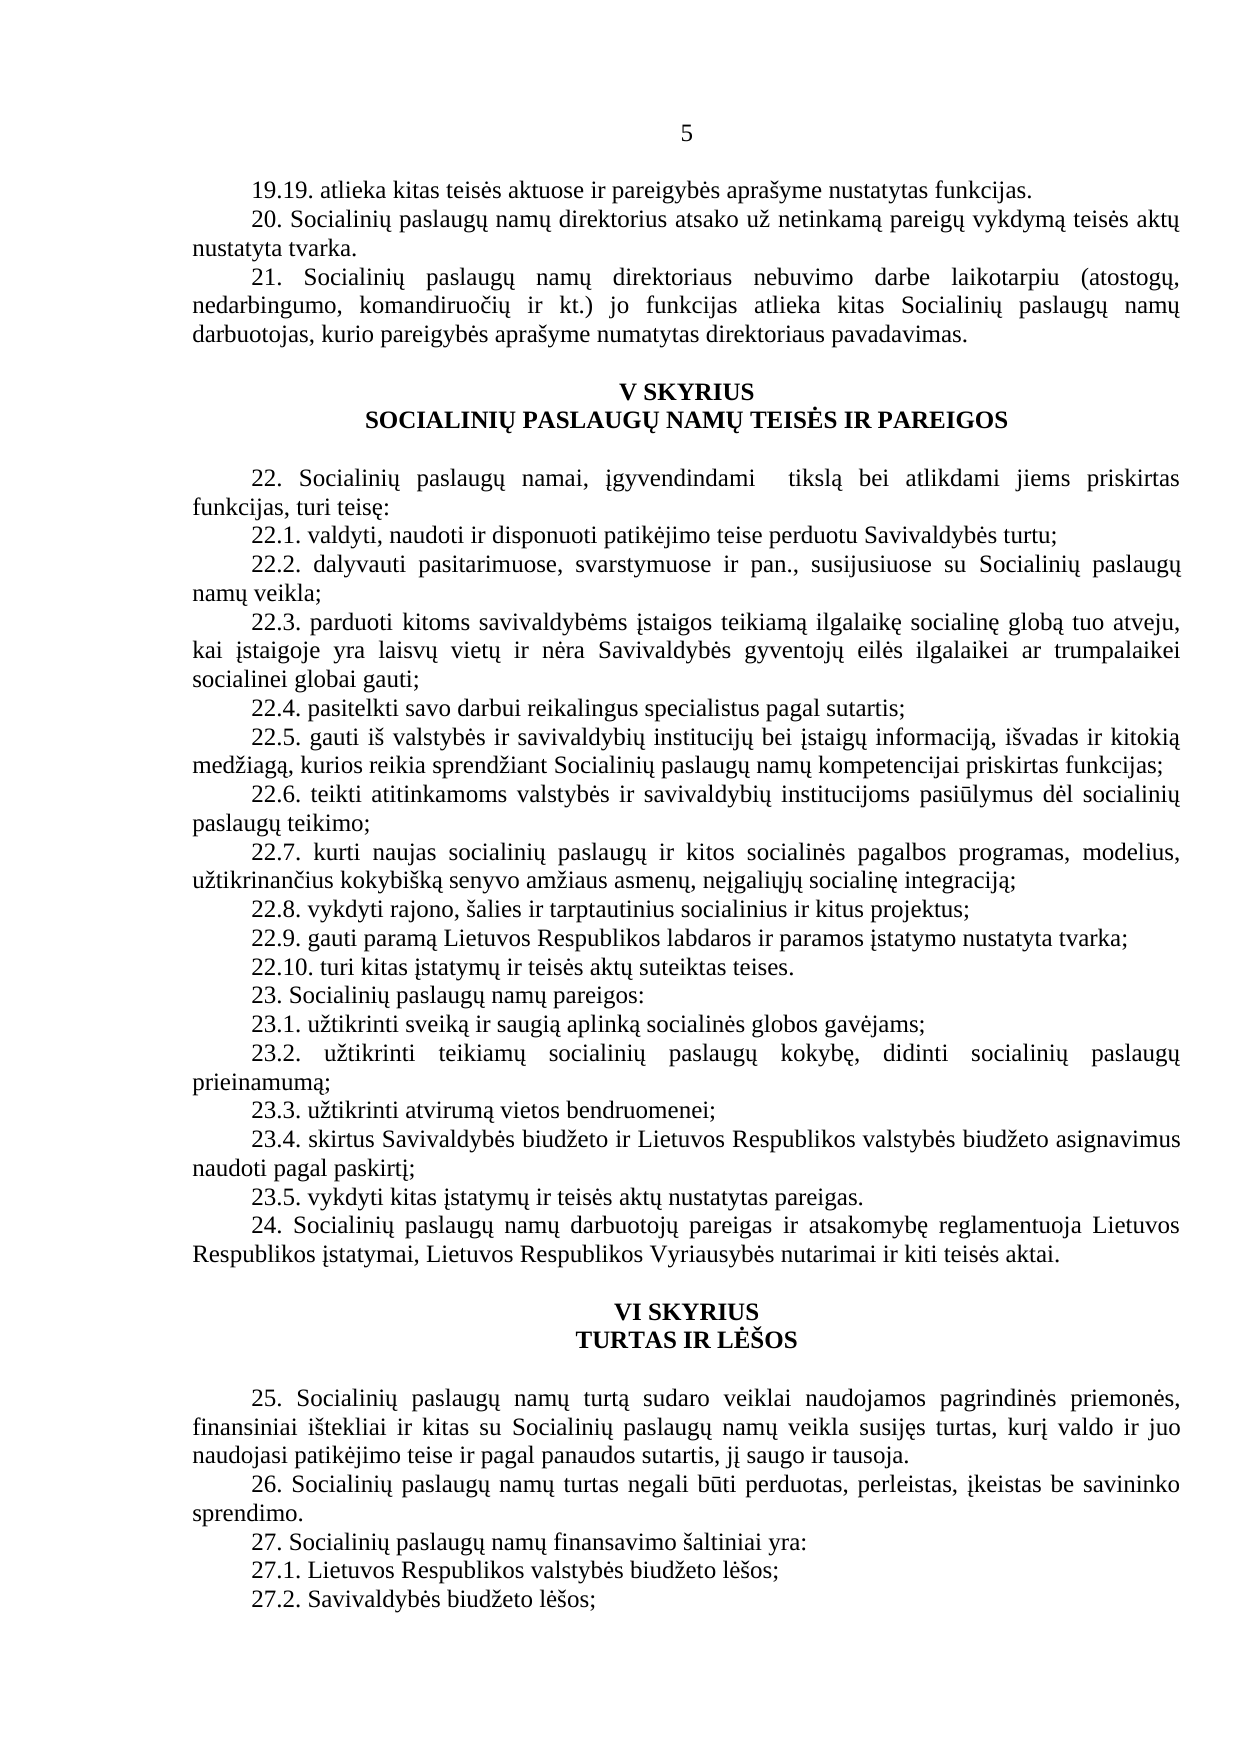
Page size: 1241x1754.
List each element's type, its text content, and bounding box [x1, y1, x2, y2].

text 23.1. užtikrinti sveiką ir saugią aplinką socialinės globos gavėjams; [192, 1009, 1181, 1038]
text 22.10. turi kitas įstatymų ir teisės aktų suteiktas teises. [192, 952, 1181, 981]
text 27. Socialinių paslaugų namų finansavimo šaltiniai yra: [192, 1527, 1181, 1556]
text 22.8. vykdyti rajono, šalies ir tarptautinius socialinius ir kitus projektus; [192, 894, 1181, 923]
text 22.7. kurti naujas socialinių paslaugų ir kitos socialinės pagalbos programas, modelius, užtikrinančius kokybišką senyvo amžiaus asmenų, neįgaliųjų socialinę integraciją; [192, 837, 1181, 894]
text 19.19. atlieka kitas teisės aktuose ir pareigybės aprašyme nustatytas funkcijas. [192, 176, 1181, 204]
text 24. Socialinių paslaugų namų darbuotojų pareigas ir atsakomybę reglamentuoja Lietuvos Respublikos įstatymai, Lietuvos Respublikos Vyriausybės nutarimai ir kiti teisės aktai. [192, 1211, 1181, 1268]
text 22. Socialinių paslaugų namai, įgyvendindami tikslą bei atlikdami jiems priskirtas funkcijas, turi teisę: [192, 463, 1181, 521]
text 22.3. parduoti kitoms savivaldybėms įstaigos teikiamą ilgalaikę socialinę globą tuo atveju, kai įstaigoje yra laisvų vietų ir nėra Savivaldybės gyventojų eilės ilgalaikei ar trumpalaikei socialinei globai gauti; [192, 607, 1181, 693]
text 27.2. Savivaldybės biudžeto lėšos; [192, 1584, 1181, 1613]
text 23. Socialinių paslaugų namų pareigos: [192, 981, 1181, 1009]
text 20. Socialinių paslaugų namų direktorius atsako už netinkamą pareigų vykdymą teisės aktų nustatyta tvarka. [192, 204, 1181, 262]
text 22.4. pasitelkti savo darbui reikalingus specialistus pagal sutartis; [192, 693, 1181, 722]
text 23.2. užtikrinti teikiamų socialinių paslaugų kokybę, didinti socialinių paslaugų prieinamumą; [192, 1038, 1181, 1096]
text VI SKYRIUS [192, 1297, 1181, 1326]
text 23.4. skirtus Savivaldybės biudžeto ir Lietuvos Respublikos valstybės biudžeto asignavimus naudoti pagal paskirtį; [192, 1124, 1181, 1182]
text 22.9. gauti paramą Lietuvos Respublikos labdaros ir paramos įstatymo nustatyta tvarka; [192, 923, 1181, 952]
text SOCIALINIŲ PASLAUGŲ NAMŲ TEISĖS IR PAREIGOS [192, 406, 1181, 434]
text 22.5. gauti iš valstybės ir savivaldybių institucijų bei įstaigų informaciją, išvadas ir kitokią medžiagą, kurios reikia sprendžiant Socialinių paslaugų namų kompetencijai priskirtas funkcijas; [192, 722, 1181, 779]
text 22.2. dalyvauti pasitarimuose, svarstymuose ir pan., susijusiuose su Socialinių paslaugų namų veikla; [192, 549, 1181, 607]
text 26. Socialinių paslaugų namų turtas negali būti perduotas, perleistas, įkeistas be savininko sprendimo. [192, 1469, 1181, 1527]
text 25. Socialinių paslaugų namų turtą sudaro veiklai naudojamos pagrindinės priemonės, finansiniai ištekliai ir kitas su Socialinių paslaugų namų veikla susijęs turtas, kurį valdo ir juo naudojasi patikėjimo teise ir pagal panaudos sutartis, jį saugo ir tausoja. [192, 1383, 1181, 1469]
text 27.1. Lietuvos Respublikos valstybės biudžeto lėšos; [192, 1556, 1181, 1584]
text 23.5. vykdyti kitas įstatymų ir teisės aktų nustatytas pareigas. [192, 1182, 1181, 1211]
text 23.3. užtikrinti atvirumą vietos bendruomenei; [192, 1096, 1181, 1124]
text 22.1. valdyti, naudoti ir disponuoti patikėjimo teise perduotu Savivaldybės turtu; [192, 521, 1181, 549]
text TURTAS IR LĖŠOS [192, 1326, 1181, 1354]
text 22.6. teikti atitinkamoms valstybės ir savivaldybių institucijoms pasiūlymus dėl socialinių paslaugų teikimo; [192, 779, 1181, 837]
text V SKYRIUS [192, 377, 1181, 406]
text 21. Socialinių paslaugų namų direktoriaus nebuvimo darbe laikotarpiu (atostogų, nedarbingumo, komandiruočių ir kt.) jo funkcijas atlieka kitas Socialinių paslaugų namų darbuotojas, kurio pareigybės aprašyme numatytas direktoriaus pavadavimas. [192, 262, 1181, 348]
